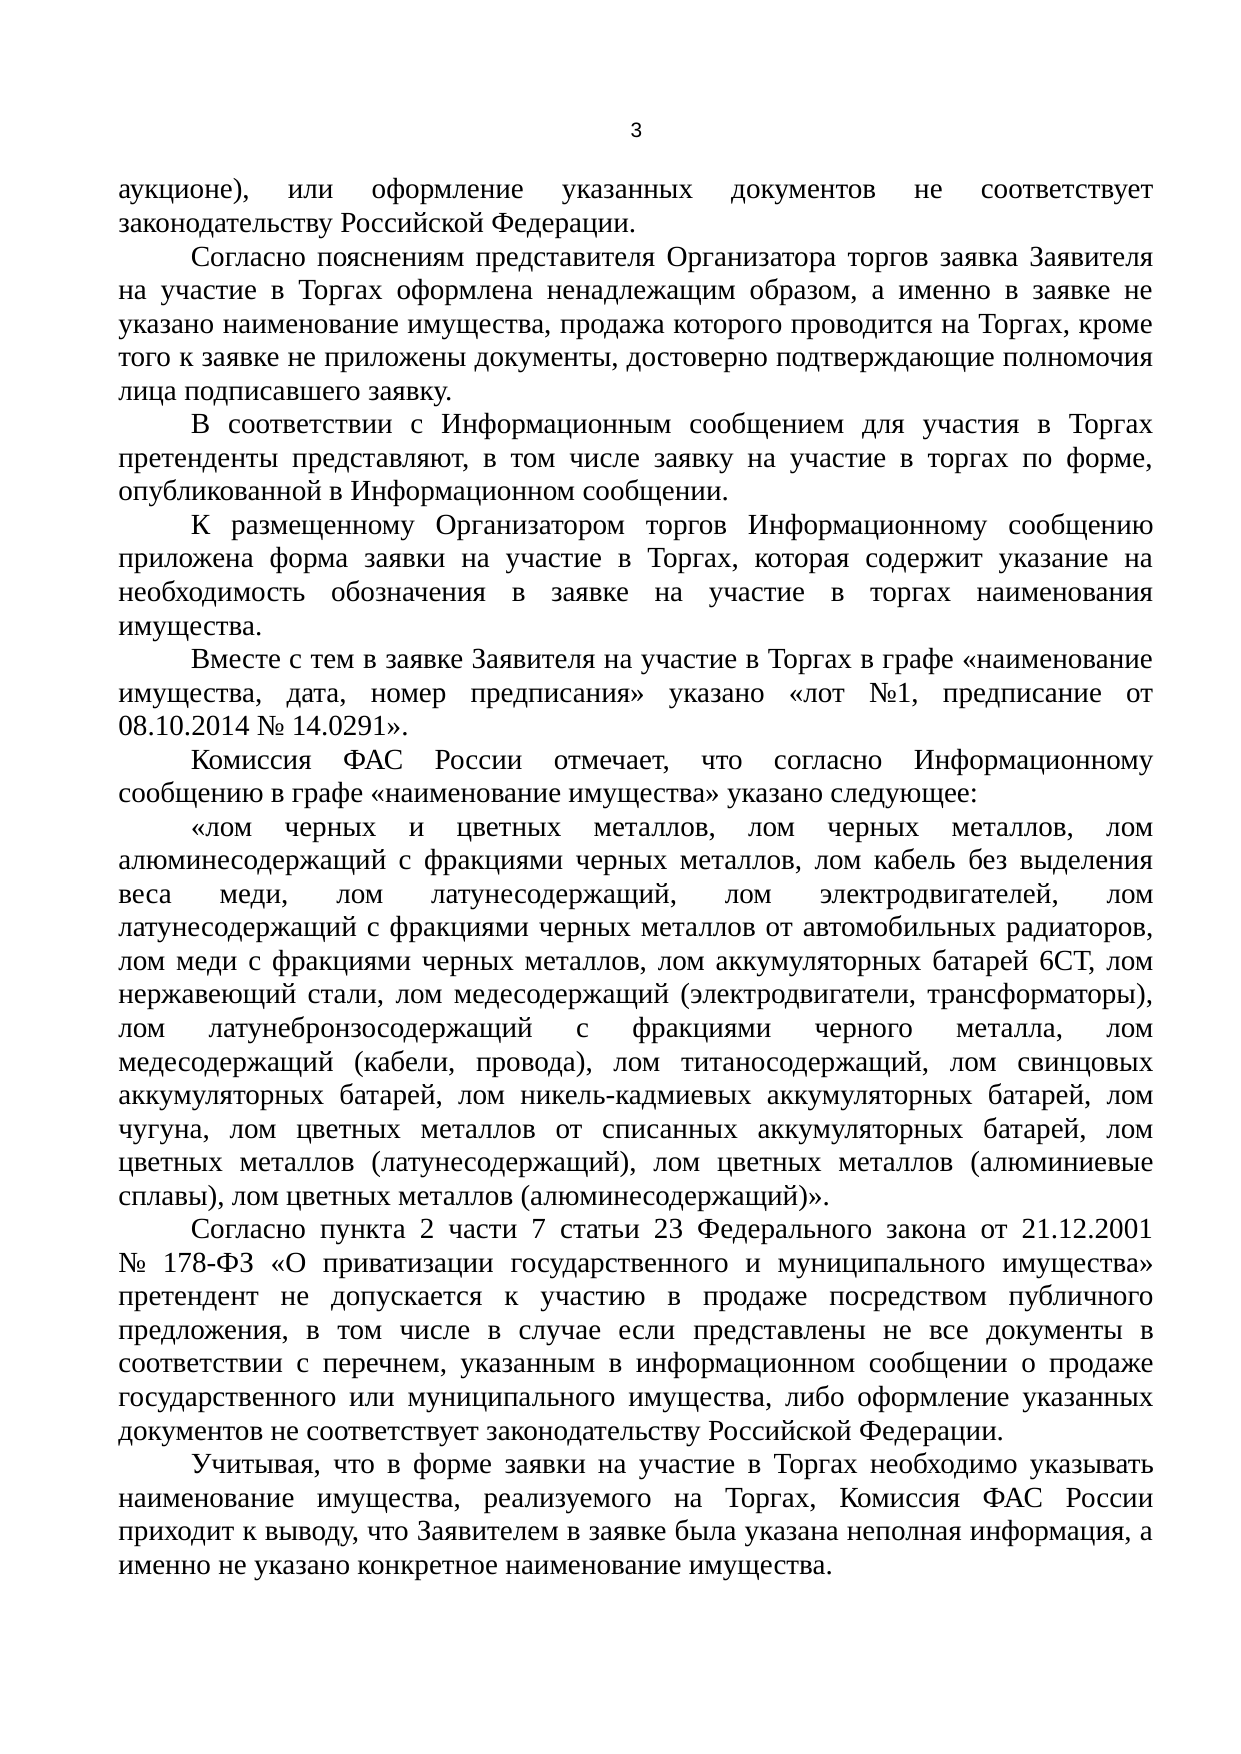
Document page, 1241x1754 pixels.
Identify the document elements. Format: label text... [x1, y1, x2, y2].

text Учитывая, что в форме заявки на участие в Торгах необходимо указывать наименование имущества, реализуемого на Торгах, Комиссия ФАС России приходит к выводу, что Заявителем в заявке была указана неполная информация, а именно не указано конкретное наименование имущества. [118, 1446, 1154, 1580]
text В соответствии с Информационным сообщением для участия в Торгах претенденты представляют, в том числе заявку на участие в торгах по форме, опубликованной в Информационном сообщении. [118, 406, 1154, 507]
text К размещенному Организатором торгов Информационному сообщению приложена форма заявки на участие в Торгах, которая содержит указание на необходимость обозначения в заявке на участие в торгах наименования имущества. [118, 507, 1154, 641]
text Согласно пункта 2 части 7 статьи 23 Федерального закона от 21.12.2001 № 178-ФЗ «О приватизации государственного и муниципального имущества» претендент не допускается к участию в продаже посредством публичного предложения, в том числе в случае если представлены не все документы в соответствии с перечнем, указанным в информационном сообщении о продаже государственного или муниципального имущества, либо оформление указанных документов не соответствует законодательству Российской Федерации. [118, 1211, 1154, 1446]
text Комиссия ФАС России отмечает, что согласно Информационному сообщению в графе «наименование имущества» указано следующее: [118, 742, 1154, 809]
text «лом черных и цветных металлов, лом черных металлов, лом алюминесодержащий с фракциями черных металлов, лом кабель без выделения веса меди, лом латунесодержащий, лом электродвигателей, лом латунесодержащий с фракциями черных металлов от автомобильных радиаторов, лом меди с фракциями черных металлов, лом аккумуляторных батарей 6СТ, лом нержавеющий стали, лом медесодержащий (электродвигатели, трансформаторы), лом латунебронзосодержащий с фракциями черного металла, лом медесодержащий (кабели, провода), лом титаносодержащий, лом свинцовых аккумуляторных батарей, лом никель-кадмиевых аккумуляторных батарей, лом чугуна, лом цветных металлов от списанных аккумуляторных батарей, лом цветных металлов (латунесодержащий), лом цветных металлов (алюминиевые сплавы), лом цветных металлов (алюминесодержащий)». [118, 809, 1154, 1211]
text Вместе с тем в заявке Заявителя на участие в Торгах в графе «наименование имущества, дата, номер предписания» указано «лот №1, предписание от 08.10.2014 № 14.0291». [118, 641, 1154, 742]
text аукционе), или оформление указанных документов не соответствует законодательству Российской Федерации. [118, 172, 1154, 239]
text Согласно пояснениям представителя Организатора торгов заявка Заявителя на участие в Торгах оформлена ненадлежащим образом, а именно в заявке не указано наименование имущества, продажа которого проводится на Торгах, кроме того к заявке не приложены документы, достоверно подтверждающие полномочия лица подписавшего заявку. [118, 239, 1154, 406]
